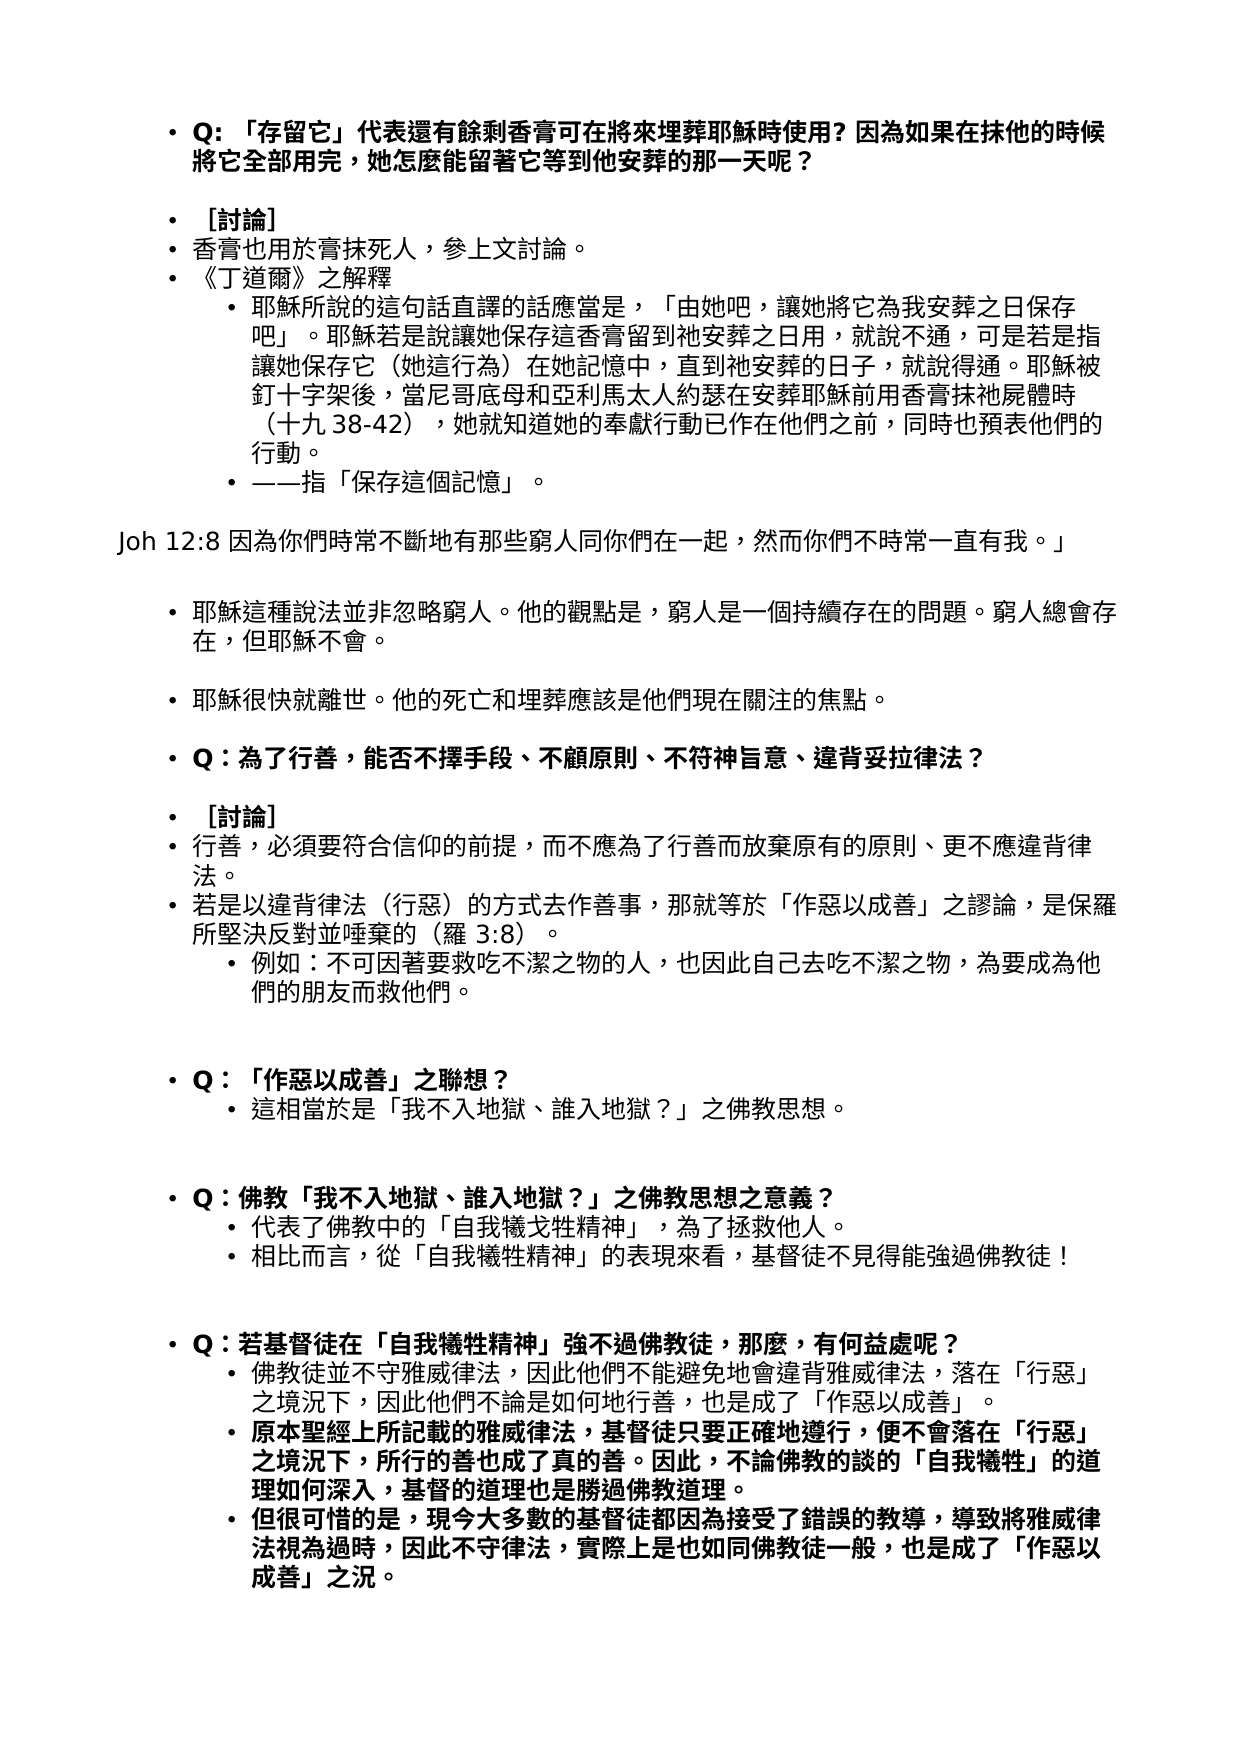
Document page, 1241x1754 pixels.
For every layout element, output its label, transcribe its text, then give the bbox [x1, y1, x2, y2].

list 《丁道爾》之解釋 [177, 264, 1122, 293]
list 耶穌很快就離世。他的死亡和埋葬應該是他們現在關注的焦點。 [177, 686, 1122, 715]
list Q：若基督徒在「自我犧牲精神」強不過佛教徒，那麼，有何益處呢？ [177, 1330, 1122, 1359]
text Joh 12:8 因為你們時常不斷地有那些窮人同你們在一起，然而你們不時常一直有我。」 [118, 527, 1122, 556]
list 耶穌這種說法並非忽略窮人。他的觀點是，窮人是一個持續存在的問題。窮人總會存在，但耶穌不會。 [177, 598, 1122, 657]
list ［討論］ [177, 803, 1122, 832]
list Q：「作惡以成善」之聯想？ [177, 1066, 1122, 1096]
list Q: 「存留它」代表還有餘剩香膏可在將來埋葬耶穌時使用? 因為如果在抹他的時候將它全部用完，她怎麼能留著它等到他安葬的那一天呢？ [177, 118, 1122, 176]
list 代表了佛教中的「自我犧戈牲精神」，為了拯救他人。 [236, 1213, 1122, 1242]
list 原本聖經上所記載的雅威律法，基督徒只要正確地遵行，便不會落在「行惡」之境況下，所行的善也成了真的善。因此，不論佛教的談的「自我犧牲」的道理如何深入，基督的道理也是勝過佛教道理。 [236, 1418, 1122, 1505]
list ［討論］ [177, 206, 1122, 235]
list 行善，必須要符合信仰的前提，而不應為了行善而放棄原有的原則、更不應違背律法。 [177, 832, 1122, 891]
list Q：佛教「我不入地獄、誰入地獄？」之佛教思想之意義？ [177, 1184, 1122, 1213]
list 這相當於是「我不入地獄、誰入地獄？」之佛教思想。 [236, 1096, 1122, 1125]
list Q：為了行善，能否不擇手段、不顧原則、不符神旨意、違背妥拉律法？ [177, 745, 1122, 774]
list 相比而言，從「自我犧牲精神」的表現來看，基督徒不見得能強過佛教徒！ [236, 1242, 1122, 1271]
list 香膏也用於膏抹死人，參上文討論。 [177, 235, 1122, 264]
list 佛教徒並不守雅威律法，因此他們不能避免地會違背雅威律法，落在「行惡」之境況下，因此他們不論是如何地行善，也是成了「作惡以成善」。 [236, 1359, 1122, 1418]
list ——指「保存這個記憶」。 [236, 468, 1122, 498]
list 若是以違背律法（行惡）的方式去作善事，那就等於「作惡以成善」之謬論，是保羅所堅決反對並唾棄的（羅 3:8）。 [177, 891, 1122, 949]
list 但很可惜的是，現今大多數的基督徒都因為接受了錯誤的教導，導致將雅威律法視為過時，因此不守律法，實際上是也如同佛教徒一般，也是成了「作惡以成善」之況。 [236, 1505, 1122, 1593]
list 耶穌所說的這句話直譯的話應當是，「由她吧，讓她將它為我安葬之日保存吧」。耶穌若是說讓她保存這香膏留到祂安葬之日用，就說不通，可是若是指讓她保存它（她這行為）在她記憶中，直到祂安葬的日子，就說得通。耶穌被釘十字架後，當尼哥底母和亞利馬太人約瑟在安葬耶穌前用香膏抹祂屍體時（十九38-42），她就知道她的奉獻行動已作在他們之前，同時也預表他們的行動。 [236, 293, 1122, 468]
list 例如：不可因著要救吃不潔之物的人，也因此自己去吃不潔之物，為要成為他們的朋友而救他們。 [236, 949, 1122, 1007]
